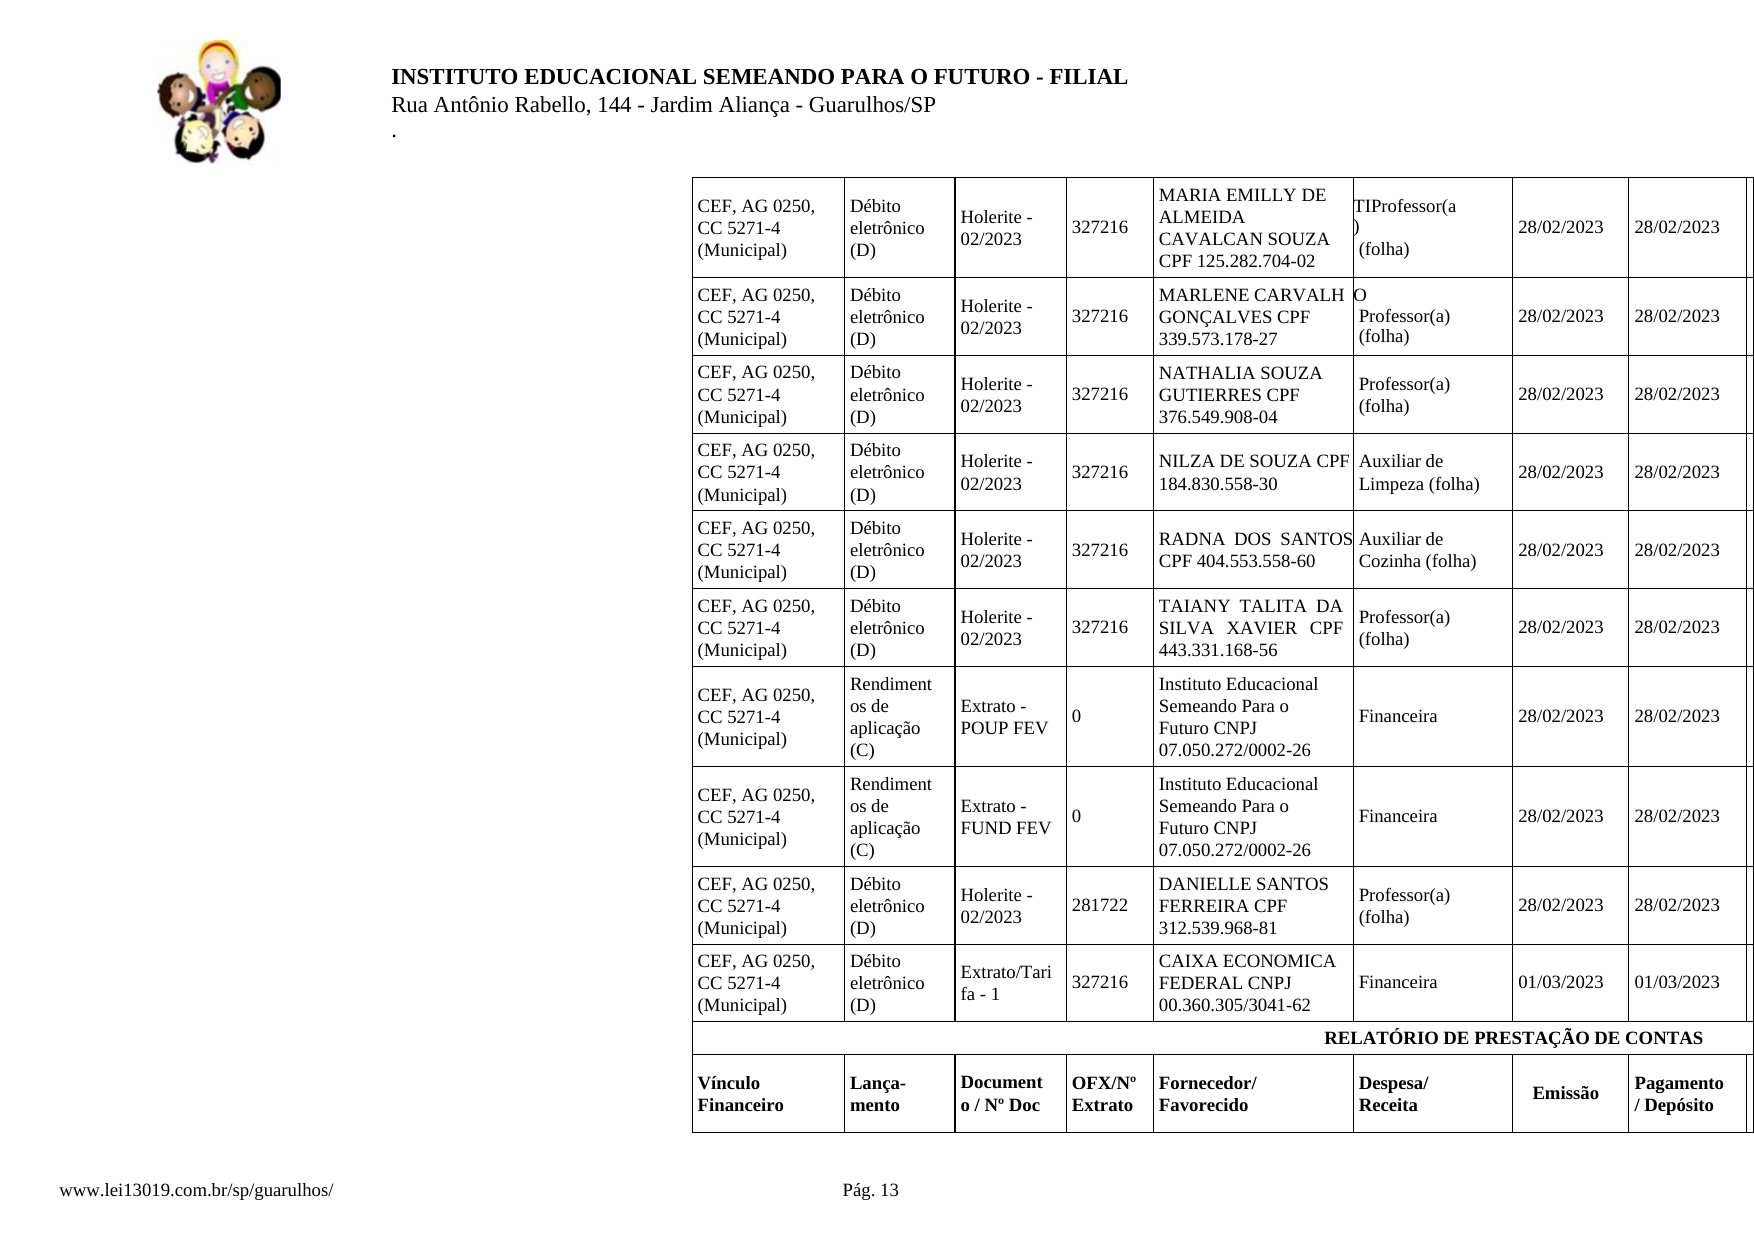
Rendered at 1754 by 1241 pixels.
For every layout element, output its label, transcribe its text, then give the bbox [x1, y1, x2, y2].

table_cell 11,70 [1747, 945, 1753, 1021]
table_cell 28/02/2023 [1513, 434, 1628, 510]
table_cell Financeira [1354, 945, 1512, 1021]
table_cell Débito eletrônico (D) [845, 434, 954, 510]
table_cell Document o / Nº Doc [956, 1055, 1066, 1132]
table_cell CEF, AG 0250, CC 5271-4 (Municipal) [693, 945, 844, 1021]
table_cell CEF, AG 0250, CC 5271-4 (Municipal) [693, 589, 844, 666]
table_cell 0 [1067, 767, 1153, 866]
table_cell Vínculo Financeiro [693, 1055, 844, 1132]
table_cell 28/02/2023 [1513, 767, 1628, 866]
table_cell MARLENE CARVALH GONÇALVES CPF 339.573.178-27 [1154, 278, 1353, 355]
table_cell CAIXA ECONOMICA FEDERAL CNPJ 00.360.305/3041-62 [1154, 945, 1353, 1021]
table_cell CEF, AG 0250, CC 5271-4 (Municipal) [693, 667, 844, 766]
table_cell 28/02/2023 [1513, 278, 1628, 355]
table_cell 28/02/2023 [1629, 767, 1746, 866]
table_cell Holerite - 02/2023 [956, 178, 1066, 277]
table_cell Rendiment os de aplicação (C) [845, 767, 954, 866]
table_cell Holerite - 02/2023 [956, 278, 1066, 355]
table_cell 1.393,49 [1747, 434, 1753, 510]
table_cell CEF, AG 0250, CC 5271-4 (Municipal) [693, 278, 844, 355]
table_cell CEF, AG 0250, CC 5271-4 (Municipal) [693, 434, 844, 510]
table_cell Despesa/ Receita [1354, 1055, 1512, 1132]
table_cell 28/02/2023 [1513, 511, 1628, 588]
table_cell CEF, AG 0250, CC 5271-4 (Municipal) [693, 511, 844, 588]
table_cell Instituto Educacional Semeando Para o Futuro CNPJ 07.050.272/0002-26 [1154, 767, 1353, 866]
table_cell 327216 [1067, 589, 1153, 666]
table_cell 28/02/2023 [1513, 667, 1628, 766]
table_cell CEF, AG 0250, CC 5271-4 (Municipal) [693, 356, 844, 432]
table_cell Professor(a) (folha) [1354, 356, 1512, 432]
table_cell 28/02/2023 [1629, 867, 1746, 944]
table_cell Extrato - POUP FEV [956, 667, 1066, 766]
table_cell 01/03/2023 [1513, 945, 1628, 1021]
table_cell Financeira [1354, 667, 1512, 766]
table_cell 2.325,78 [1747, 589, 1753, 666]
table_cell Débito eletrônico (D) [845, 178, 954, 277]
table_cell 28/02/2023 [1629, 278, 1746, 355]
table_cell RADNA DOS SANTOS CPF 404.553.558-60 [1154, 511, 1353, 588]
table_cell NILZA DE SOUZA CPF 184.830.558-30 [1154, 434, 1353, 510]
picture [156, 40, 281, 165]
table_cell 0 [1067, 667, 1153, 766]
table_cell NATHALIA SOUZA GUTIERRES CPF 376.549.908-04 [1154, 356, 1353, 432]
table_cell 649,47 [1747, 667, 1753, 766]
table_cell 281722 [1067, 867, 1153, 944]
table_cell DANIELLE SANTOS FERREIRA CPF 312.539.968-81 [1154, 867, 1353, 944]
table_cell Instituto Educacional Semeando Para o Futuro CNPJ 07.050.272/0002-26 [1154, 667, 1353, 766]
table_cell 28/02/2023 [1513, 867, 1628, 944]
table_cell 28/02/2023 [1629, 434, 1746, 510]
table_cell 28/02/2023 [1513, 589, 1628, 666]
table_cell Holerite - 02/2023 [956, 589, 1066, 666]
table_cell Débito eletrônico (D) [845, 589, 954, 666]
table_cell CEF, AG 0250, CC 5271-4 (Municipal) [693, 867, 844, 944]
table_cell Fornecedor/ Favorecido [1154, 1055, 1353, 1132]
table_cell 28/02/2023 [1629, 178, 1746, 277]
table_cell 713,72 [1747, 867, 1753, 944]
table_cell CEF, AG 0250, CC 5271-4 (Municipal) [693, 178, 844, 277]
table_cell Débito eletrônico (D) [845, 945, 954, 1021]
table_cell OFX/Nº Extrato [1067, 1055, 1153, 1132]
table_cell Auxiliar de Cozinha (folha) [1354, 511, 1512, 588]
table_cell Financeira [1354, 767, 1512, 866]
table_cell RELATÓRIO DE PRESTAÇÃO DE CONTAS [693, 1022, 1753, 1054]
table_cell O Professor(a) (folha) [1354, 278, 1512, 355]
table_cell Extrato/Tari fa - 1 [956, 945, 1066, 1021]
table_cell Lança- mento [845, 1055, 954, 1132]
table_cell 28/02/2023 [1513, 178, 1628, 277]
table_cell MARIA EMILLY DE ALMEIDA CAVALCAN SOUZA CPF 125.282.704-02 [1154, 178, 1353, 277]
table_cell Débito eletrônico (D) [845, 356, 954, 432]
table_cell 327216 [1067, 434, 1153, 510]
table_cell Emissão [1513, 1055, 1628, 1132]
table_cell Débito eletrônico (D) [845, 511, 954, 588]
table_cell Professor(a) (folha) [1354, 589, 1512, 666]
table_cell 2.340,00 [1747, 278, 1753, 355]
table_cell 28/02/2023 [1629, 356, 1746, 432]
table_cell 28/02/2023 [1629, 667, 1746, 766]
table_cell 327216 [1067, 511, 1153, 588]
table_cell TIProfessor(a) (folha) [1354, 178, 1512, 277]
table_cell 327216 [1067, 278, 1153, 355]
table_cell Auxiliar de Limpeza (folha) [1354, 434, 1512, 510]
table_cell Débito eletrônico (D) [845, 867, 954, 944]
table_cell 327216 [1067, 178, 1153, 277]
table_cell 28/02/2023 [1629, 589, 1746, 666]
table_cell 2.636,75 [1747, 767, 1753, 866]
table_cell Professor(a) (folha) [1354, 867, 1512, 944]
table_cell 327216 [1067, 945, 1153, 1021]
table_cell Holerite - 02/2023 [956, 356, 1066, 432]
table_cell Valor Bruto/ Principal [1747, 1055, 1753, 1132]
table_cell 327216 [1067, 356, 1153, 432]
table_cell Rendiment os de aplicação (C) [845, 667, 954, 766]
table_cell Débito eletrônico (D) [845, 278, 954, 355]
table_cell Holerite - 02/2023 [956, 511, 1066, 588]
table_cell 1.608,30 [1747, 511, 1753, 588]
table_cell 2.325,78 [1747, 356, 1753, 432]
table_cell 01/03/2023 [1629, 945, 1746, 1021]
table_cell CEF, AG 0250, CC 5271-4 (Municipal) [693, 767, 844, 866]
table_cell 2.325,78 [1747, 178, 1753, 277]
table_cell Pagamento / Depósito [1629, 1055, 1746, 1132]
table_cell Holerite - 02/2023 [956, 434, 1066, 510]
table_cell TAIANY TALITA DA SILVA XAVIER CPF 443.331.168-56 [1154, 589, 1353, 666]
table_cell 28/02/2023 [1629, 511, 1746, 588]
table_cell Extrato - FUND FEV [956, 767, 1066, 866]
table_cell Holerite - 02/2023 [956, 867, 1066, 944]
table_cell 28/02/2023 [1513, 356, 1628, 432]
